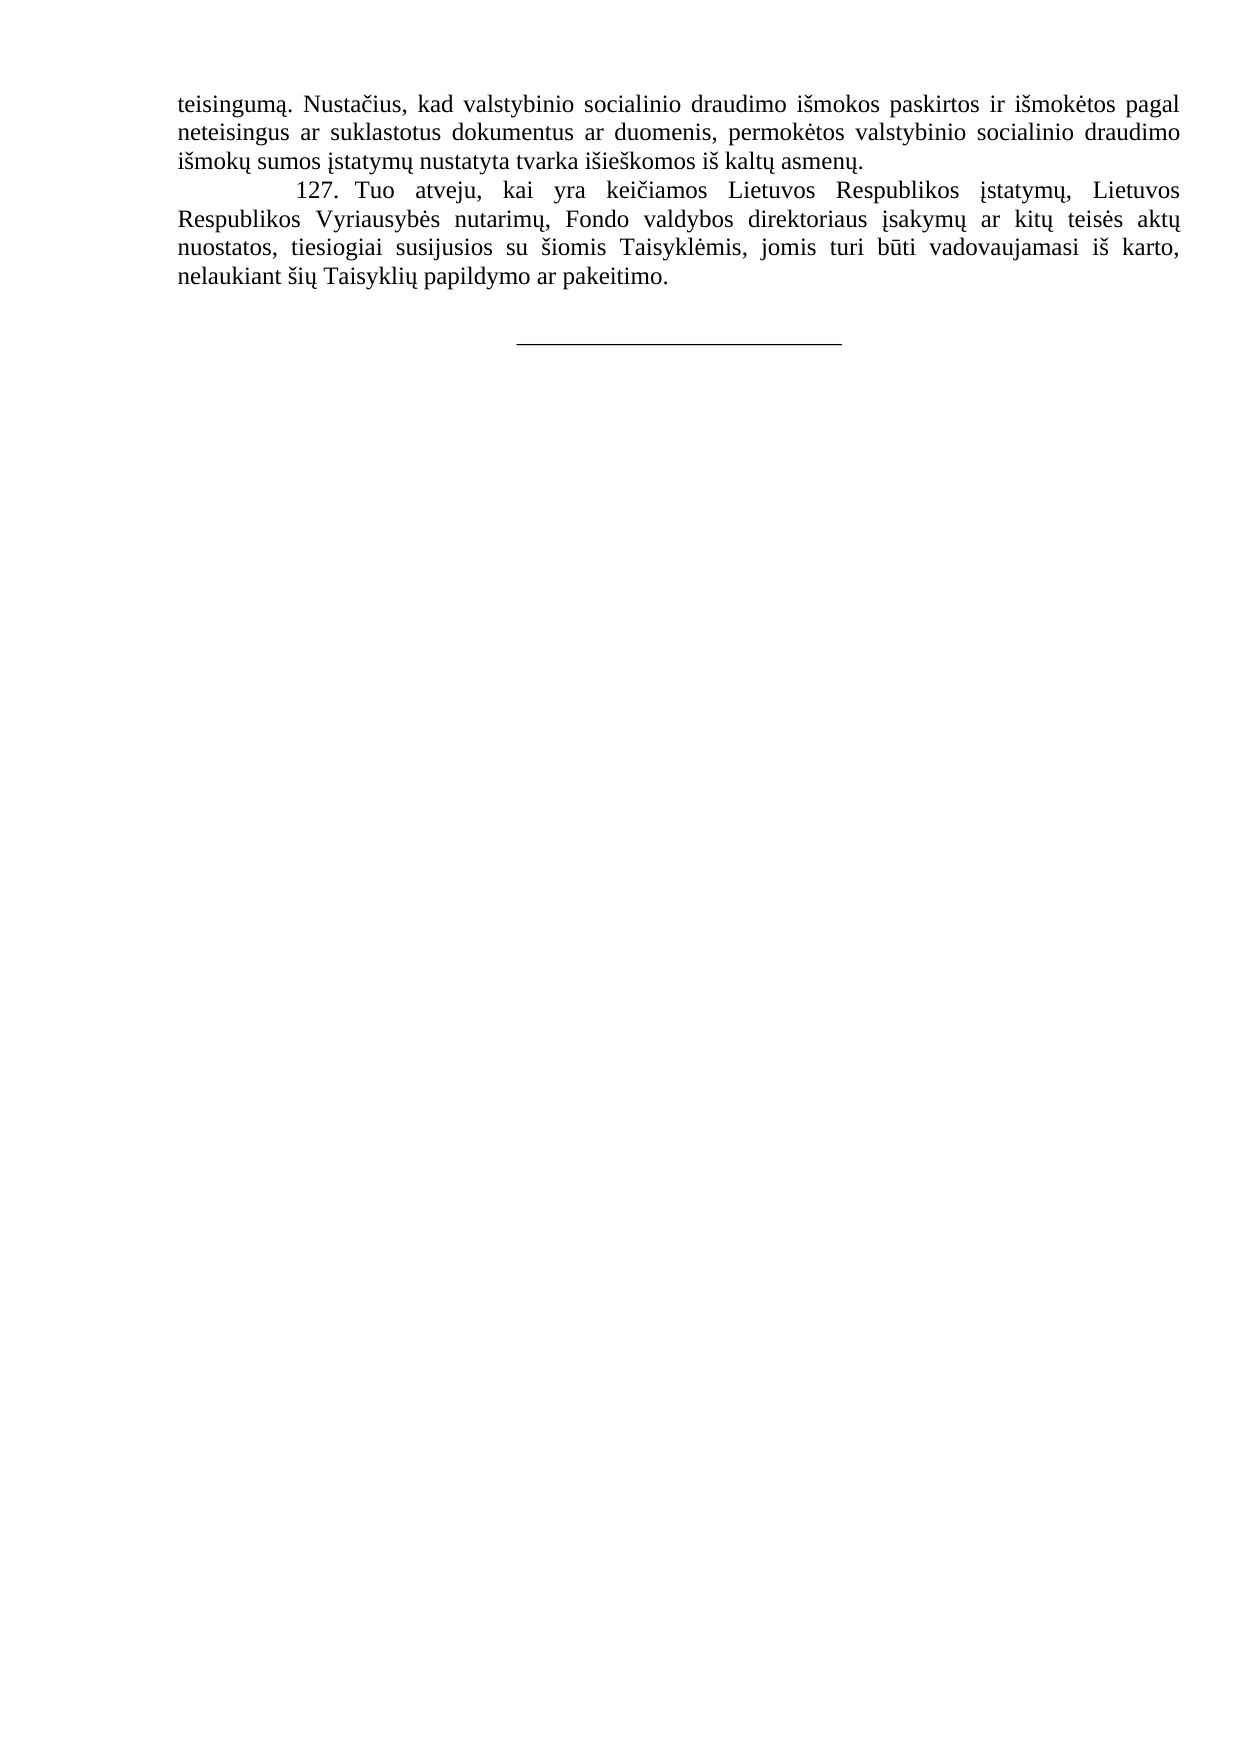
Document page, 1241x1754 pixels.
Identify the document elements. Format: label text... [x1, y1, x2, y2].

text 127. Tuo atveju, kai yra keičiamos Lietuvos Respublikos įstatymų, Lietuvos Respublikos Vyriausybės nutarimų, Fondo valdybos direktoriaus įsakymų ar kitų teisės aktų nuostatos, tiesiogiai susijusios su šiomis Taisyklėmis, jomis turi būti vadovaujamasi iš karto, nelaukiant šių Taisyklių papildymo ar pakeitimo. [177, 175, 1181, 290]
text __________________________ [177, 319, 1181, 347]
text teisingumą. Nustačius, kad valstybinio socialinio draudimo išmokos paskirtos ir išmokėtos pagal neteisingus ar suklastotus dokumentus ar duomenis, permokėtos valstybinio socialinio draudimo išmokų sumos įstatymų nustatyta tvarka išieškomos iš kaltų asmenų. [177, 89, 1181, 175]
